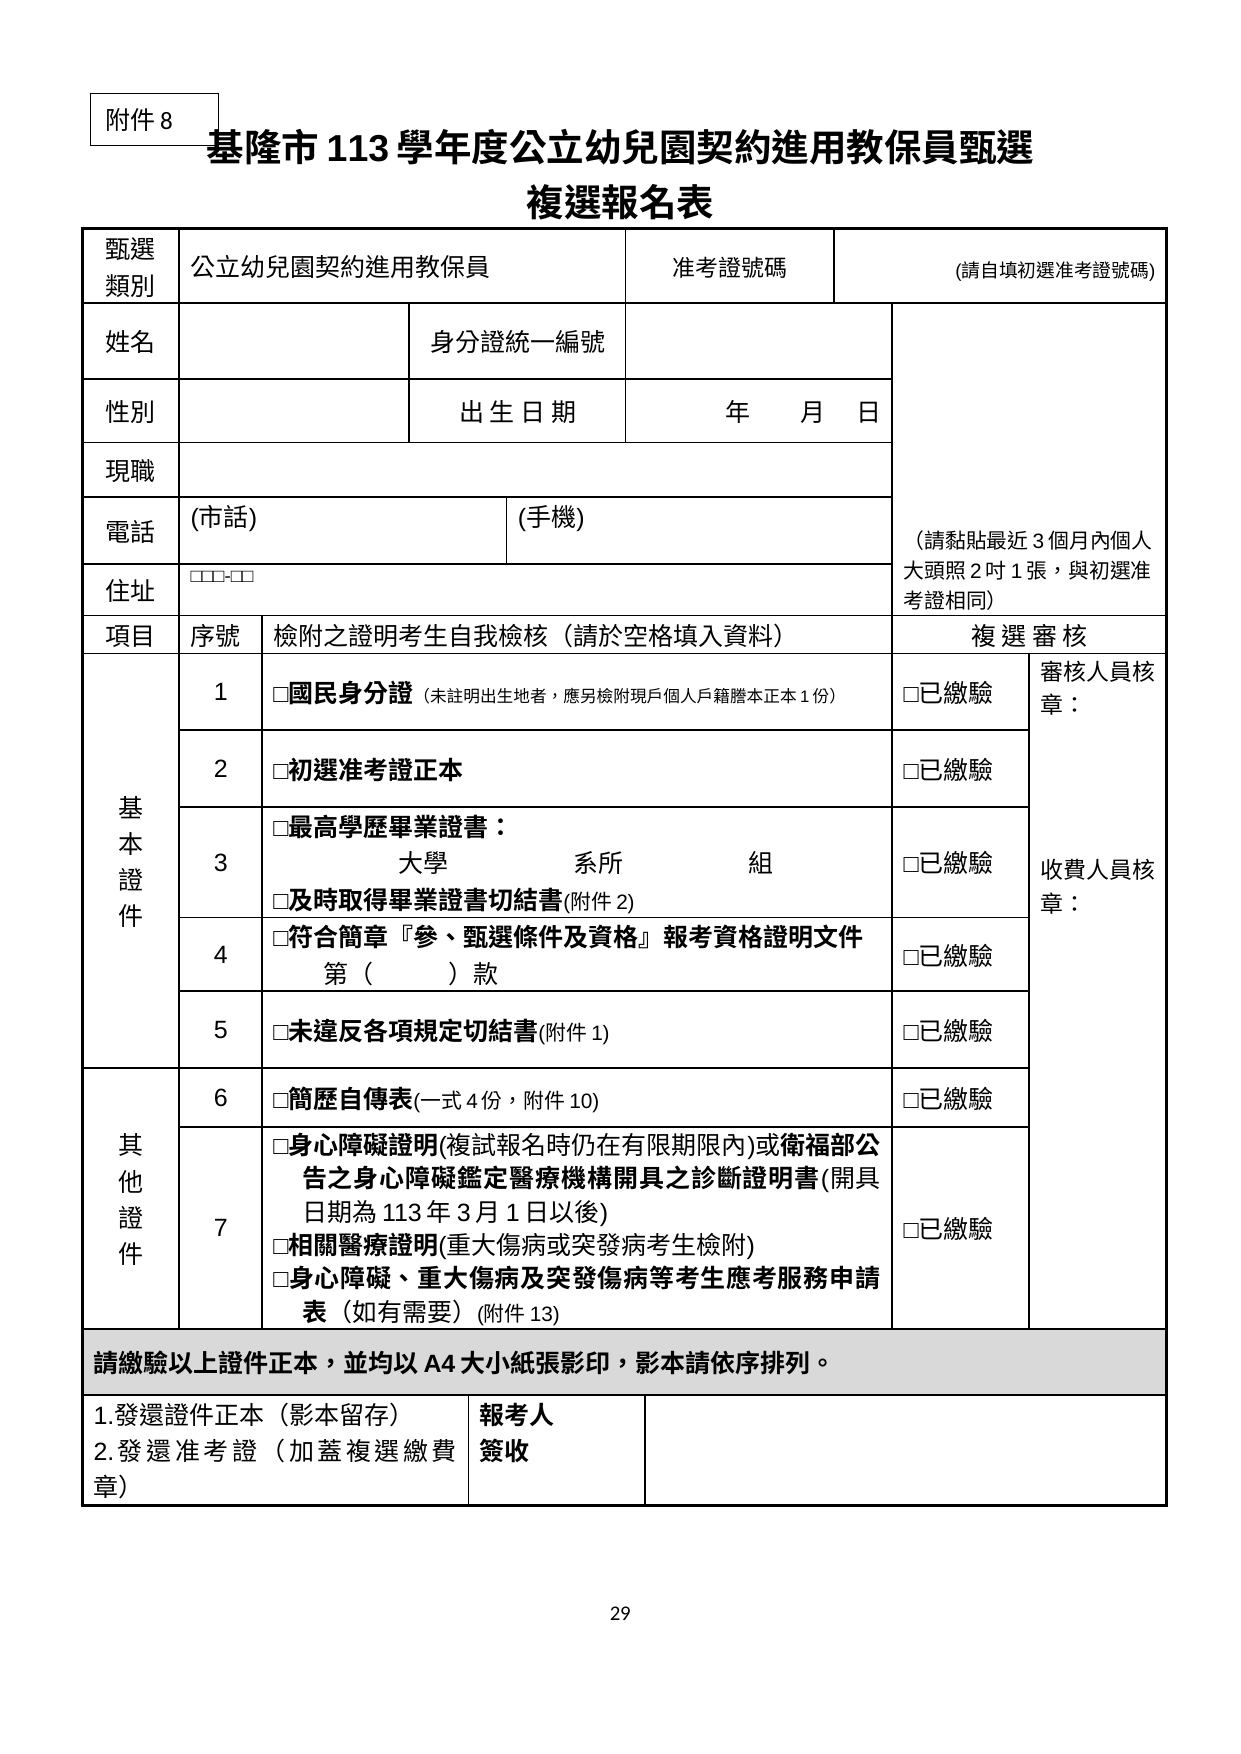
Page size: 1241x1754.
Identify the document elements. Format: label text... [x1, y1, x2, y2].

table_cell □初選准考證正本 [263, 731, 891, 806]
table_cell 性別 [84, 380, 178, 442]
table_cell □□□-□□ [180, 565, 891, 615]
table_cell 住址 [84, 565, 178, 615]
table_cell □已繳驗 [893, 918, 1028, 990]
table_cell □已繳驗 [893, 654, 1028, 729]
table_cell [180, 380, 408, 442]
table_cell 檢附之證明考生自我檢核（請於空格填入資料） [263, 616, 891, 652]
table_cell □簡歷自傳表(一式4份，附件10) [263, 1069, 891, 1126]
table_cell [180, 443, 891, 496]
table_cell 出 生 日 期 [410, 380, 625, 442]
table_cell 請繳驗以上證件正本，並均以A4大小紙張影印，影本請依序排列。 [84, 1330, 1165, 1394]
text 複選報名表 [71, 172, 1169, 227]
table_cell □身心障礙證明(複試報名時仍在有限期限內)或衛福部公告之身心障礙鑑定醫療機構開具之診斷證明書(開具日期為113年3月1日以後) □相關醫療證明(重大傷病或突發病考生檢附) □身心障礙、重大傷病及突發傷病等考生應考服務申請表（如有需要）(附件13) [263, 1128, 891, 1328]
table_cell 4 [180, 918, 261, 990]
table_cell 1 [180, 654, 261, 729]
table_cell 審核人員核章： 收費人員核章： [1030, 654, 1165, 1328]
table_cell （請黏貼最近3個月內個人大頭照2吋1張，與初選准考證相同） [893, 304, 1165, 615]
table_cell 其 他 證 件 [84, 1069, 178, 1328]
text 基隆市113學年度公立幼兒園契約進用教保員甄選 [71, 118, 1169, 172]
table_cell □已繳驗 [893, 992, 1028, 1067]
table_cell □已繳驗 [893, 1069, 1028, 1126]
table_cell [626, 304, 891, 378]
table_header (請自填初選准考證號碼) [835, 230, 1165, 302]
text 附件8 [105, 100, 203, 137]
table_header 准考證號碼 [626, 230, 833, 302]
table_cell 電話 [84, 498, 178, 563]
table_cell 項目 [84, 616, 178, 652]
table_cell □已繳驗 [893, 731, 1028, 806]
table_cell 基 本 證 件 [84, 654, 178, 1067]
table_cell 姓名 [84, 304, 178, 378]
table_cell 序號 [180, 616, 261, 652]
table_cell 5 [180, 992, 261, 1067]
table_cell □未違反各項規定切結書(附件1) [263, 992, 891, 1067]
table_cell 3 [180, 808, 261, 916]
table_cell 6 [180, 1069, 261, 1126]
table_cell □已繳驗 [893, 1128, 1028, 1328]
table_cell 身分證統一編號 [410, 304, 625, 378]
table_cell [180, 304, 408, 378]
table_cell (市話) [180, 498, 506, 563]
table_cell 報考人 簽收 [469, 1396, 644, 1504]
table_header 公立幼兒園契約進用教保員 [180, 230, 625, 302]
table_cell □最高學歷畢業證書： 大學 系所 組 □及時取得畢業證書切結書(附件2) [263, 808, 891, 916]
table_cell 7 [180, 1128, 261, 1328]
table_cell □國民身分證（未註明出生地者，應另檢附現戶個人戶籍謄本正本1份） [263, 654, 891, 729]
table_cell [646, 1396, 1165, 1504]
table_cell □已繳驗 [893, 808, 1028, 916]
table_cell □符合簡章『參、甄選條件及資格』報考資格證明文件 第（ ）款 [263, 918, 891, 990]
table_cell 1.發還證件正本（影本留存） 2.發還准考證（加蓋複選繳費章） [84, 1396, 468, 1504]
table_cell 現職 [84, 443, 178, 496]
table_cell 年 月 日 [626, 380, 891, 442]
table_cell 2 [180, 731, 261, 806]
table_cell (手機) [507, 498, 891, 563]
table_header 甄選 類別 [84, 230, 178, 302]
table_cell 複 選 審 核 [893, 616, 1165, 652]
